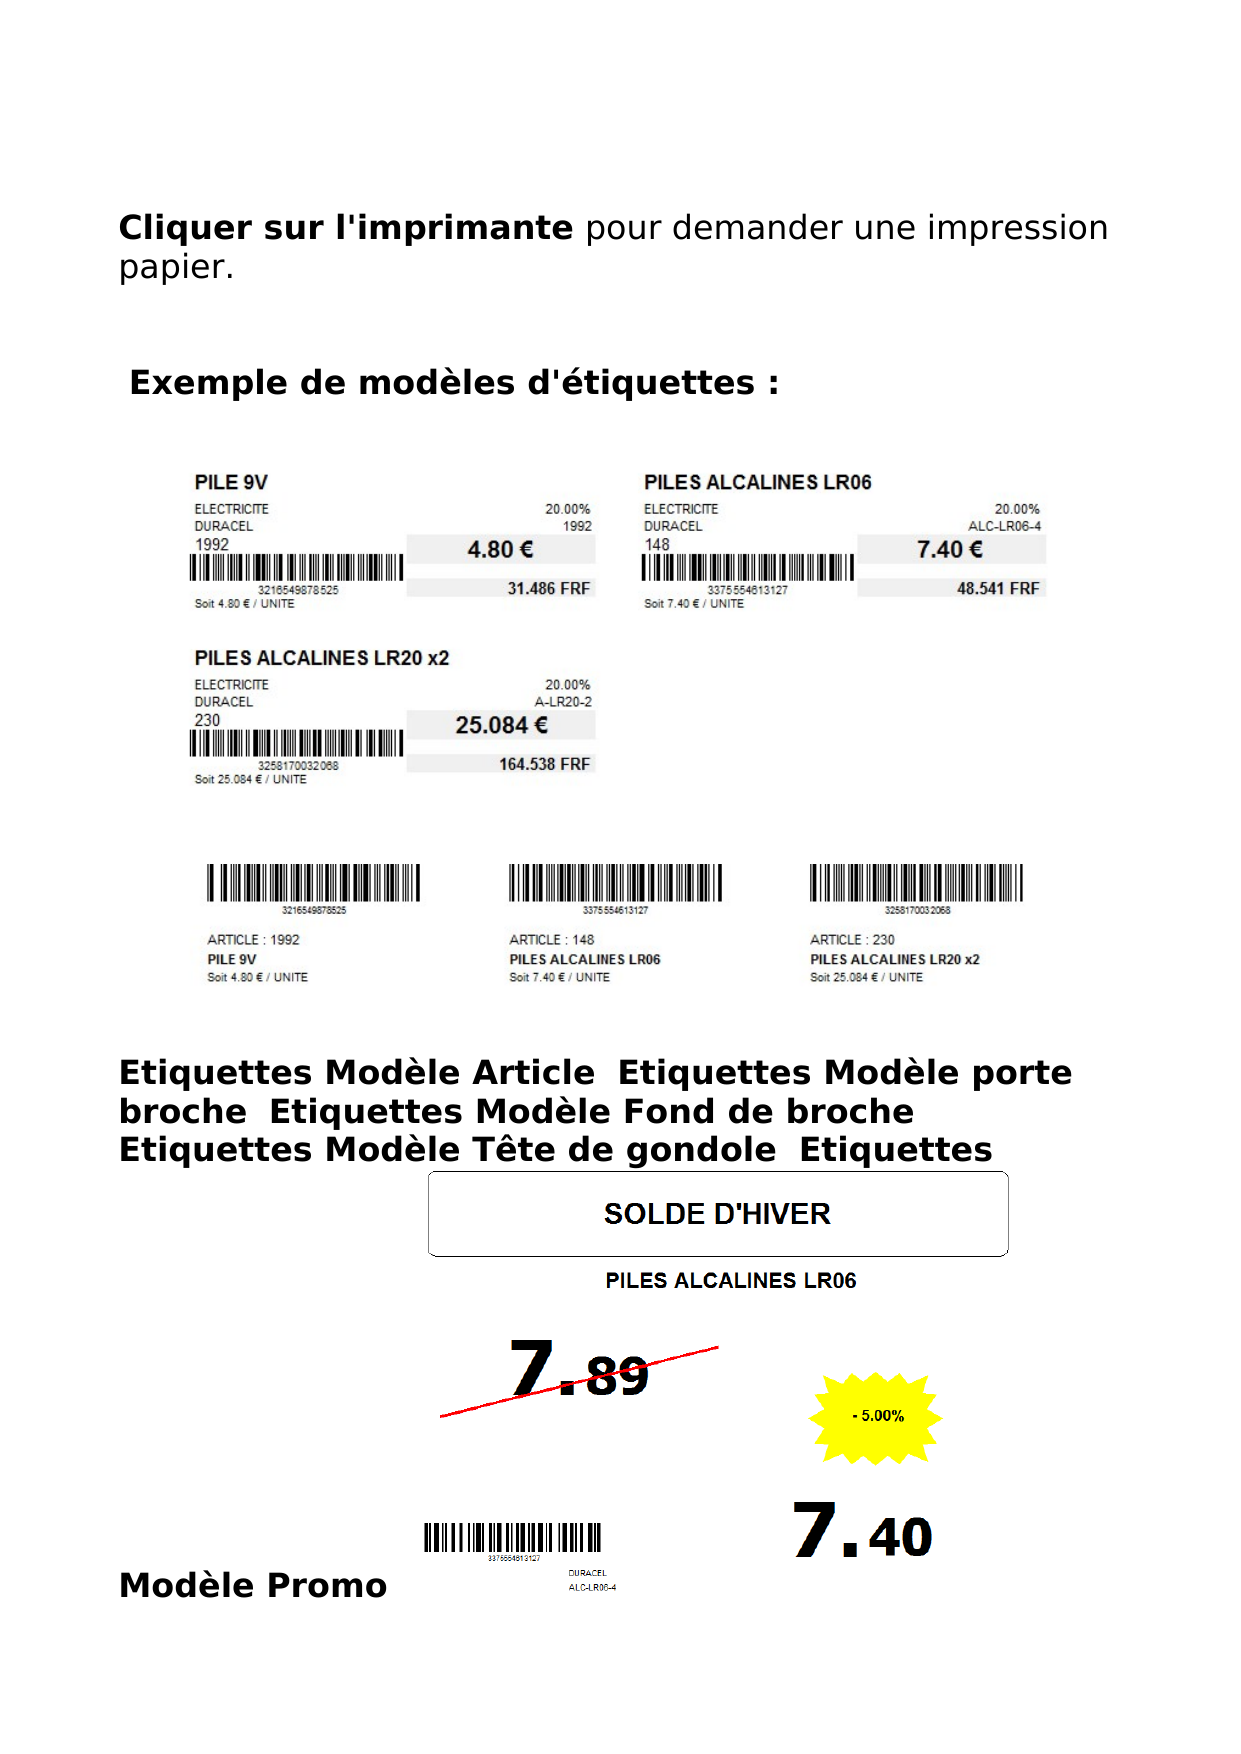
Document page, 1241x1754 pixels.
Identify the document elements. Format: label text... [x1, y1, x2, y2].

picture [151, 415, 1089, 1054]
text Cliquer sur l'imprimante pour demander une impression papier. Exemple de modèles d'étiquettes : [118, 208, 1122, 403]
picture [398, 1169, 1024, 1598]
text Etiquettes Modèle Article Etiquettes Modèle porte broche Etiquettes Modèle Fond de broche Etiquettes Modèle Tête de gondole Etiquettes Modèle Promo [118, 415, 1122, 1606]
